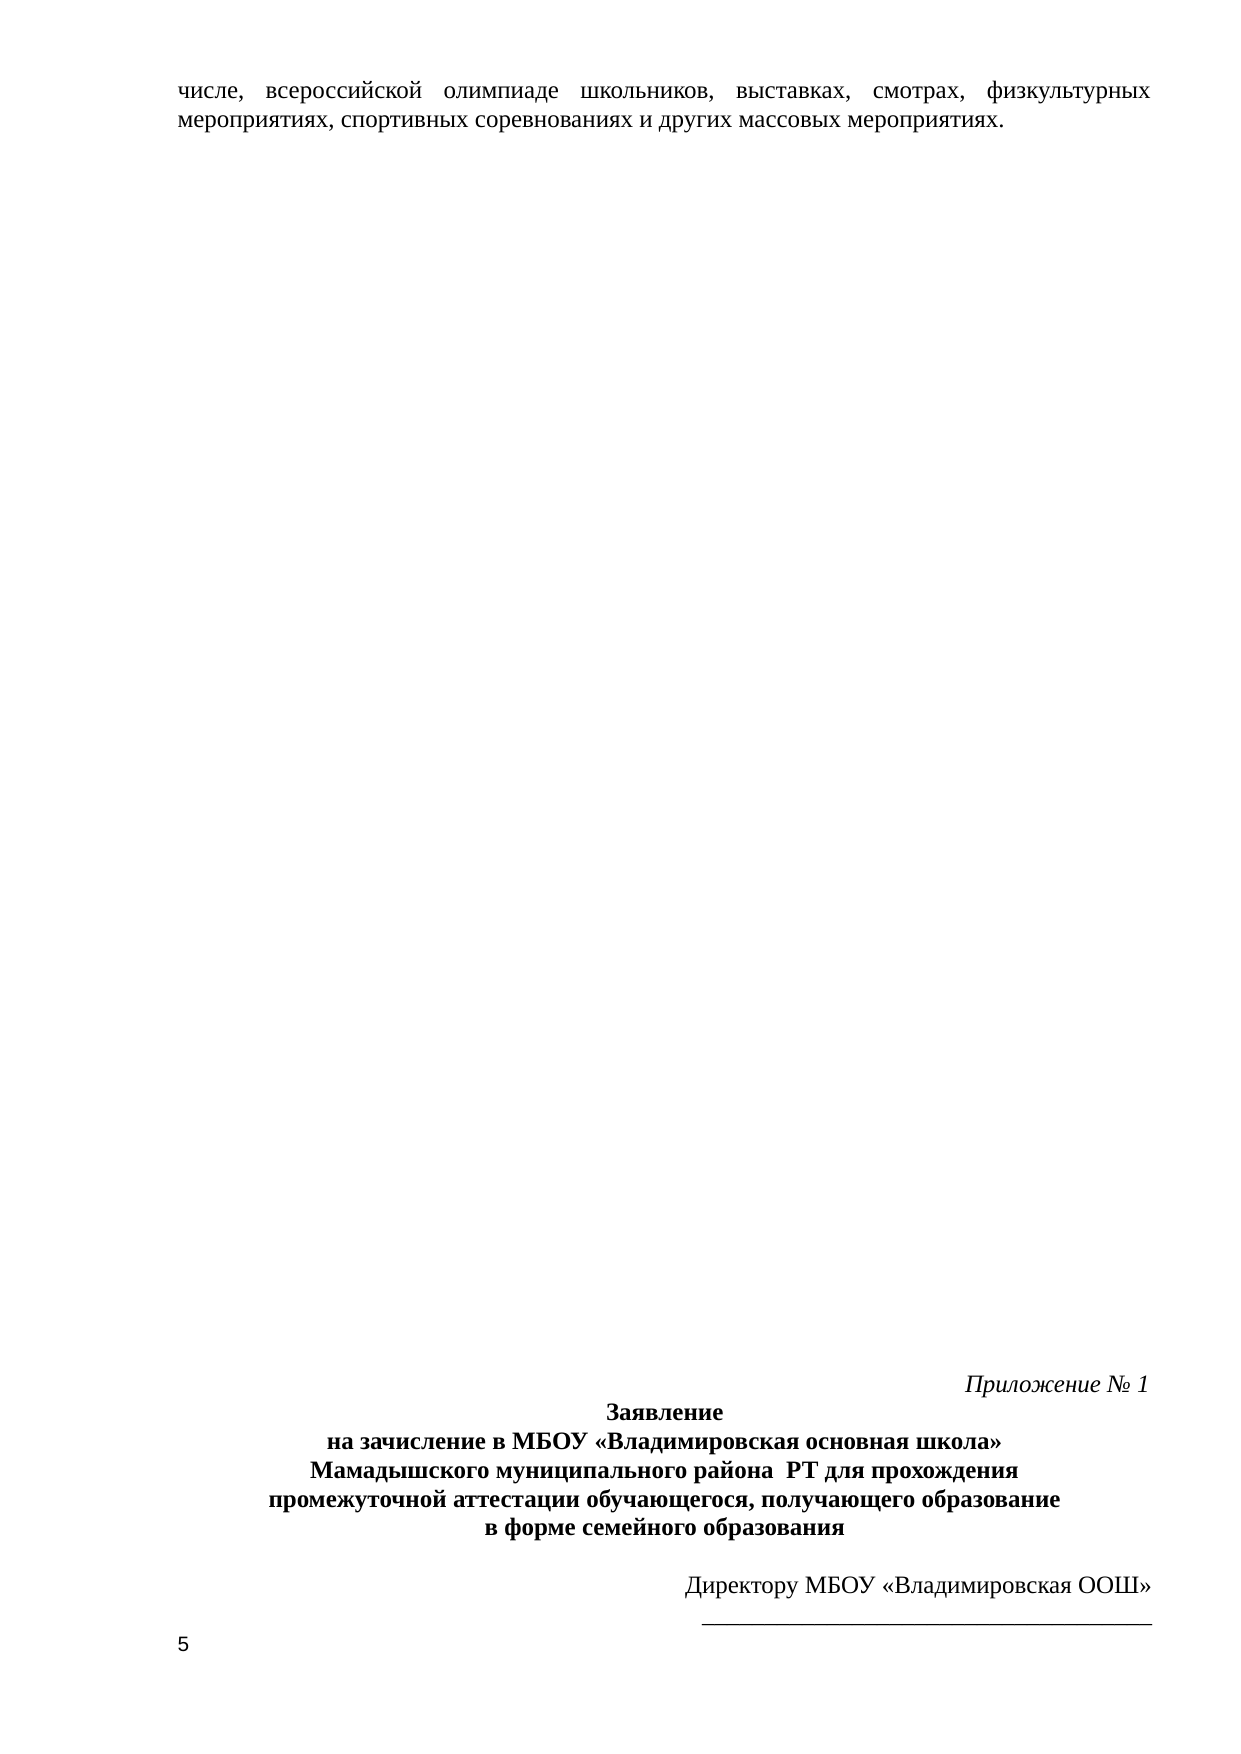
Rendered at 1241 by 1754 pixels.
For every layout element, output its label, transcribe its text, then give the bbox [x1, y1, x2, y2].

text в форме семейного образования [177, 1512, 1152, 1541]
text числе, всероссийской олимпиаде школьников, выставках, смотрах, физкультурных мероприятиях, спортивных соревнованиях и других массовых мероприятиях. [177, 75, 1152, 132]
text Мамадышского муниципального района РТ для прохождения [177, 1455, 1152, 1484]
text на зачисление в МБОУ «Владимировская основная школа» [177, 1426, 1152, 1455]
text Директору МБОУ «Владимировская ООШ» [177, 1570, 1152, 1599]
text Заявление [177, 1397, 1152, 1426]
text промежуточной аттестации обучающегося, получающего образование [177, 1484, 1152, 1512]
text Приложение № 1 [177, 1369, 1152, 1397]
text ____________________________________ [177, 1599, 1152, 1627]
